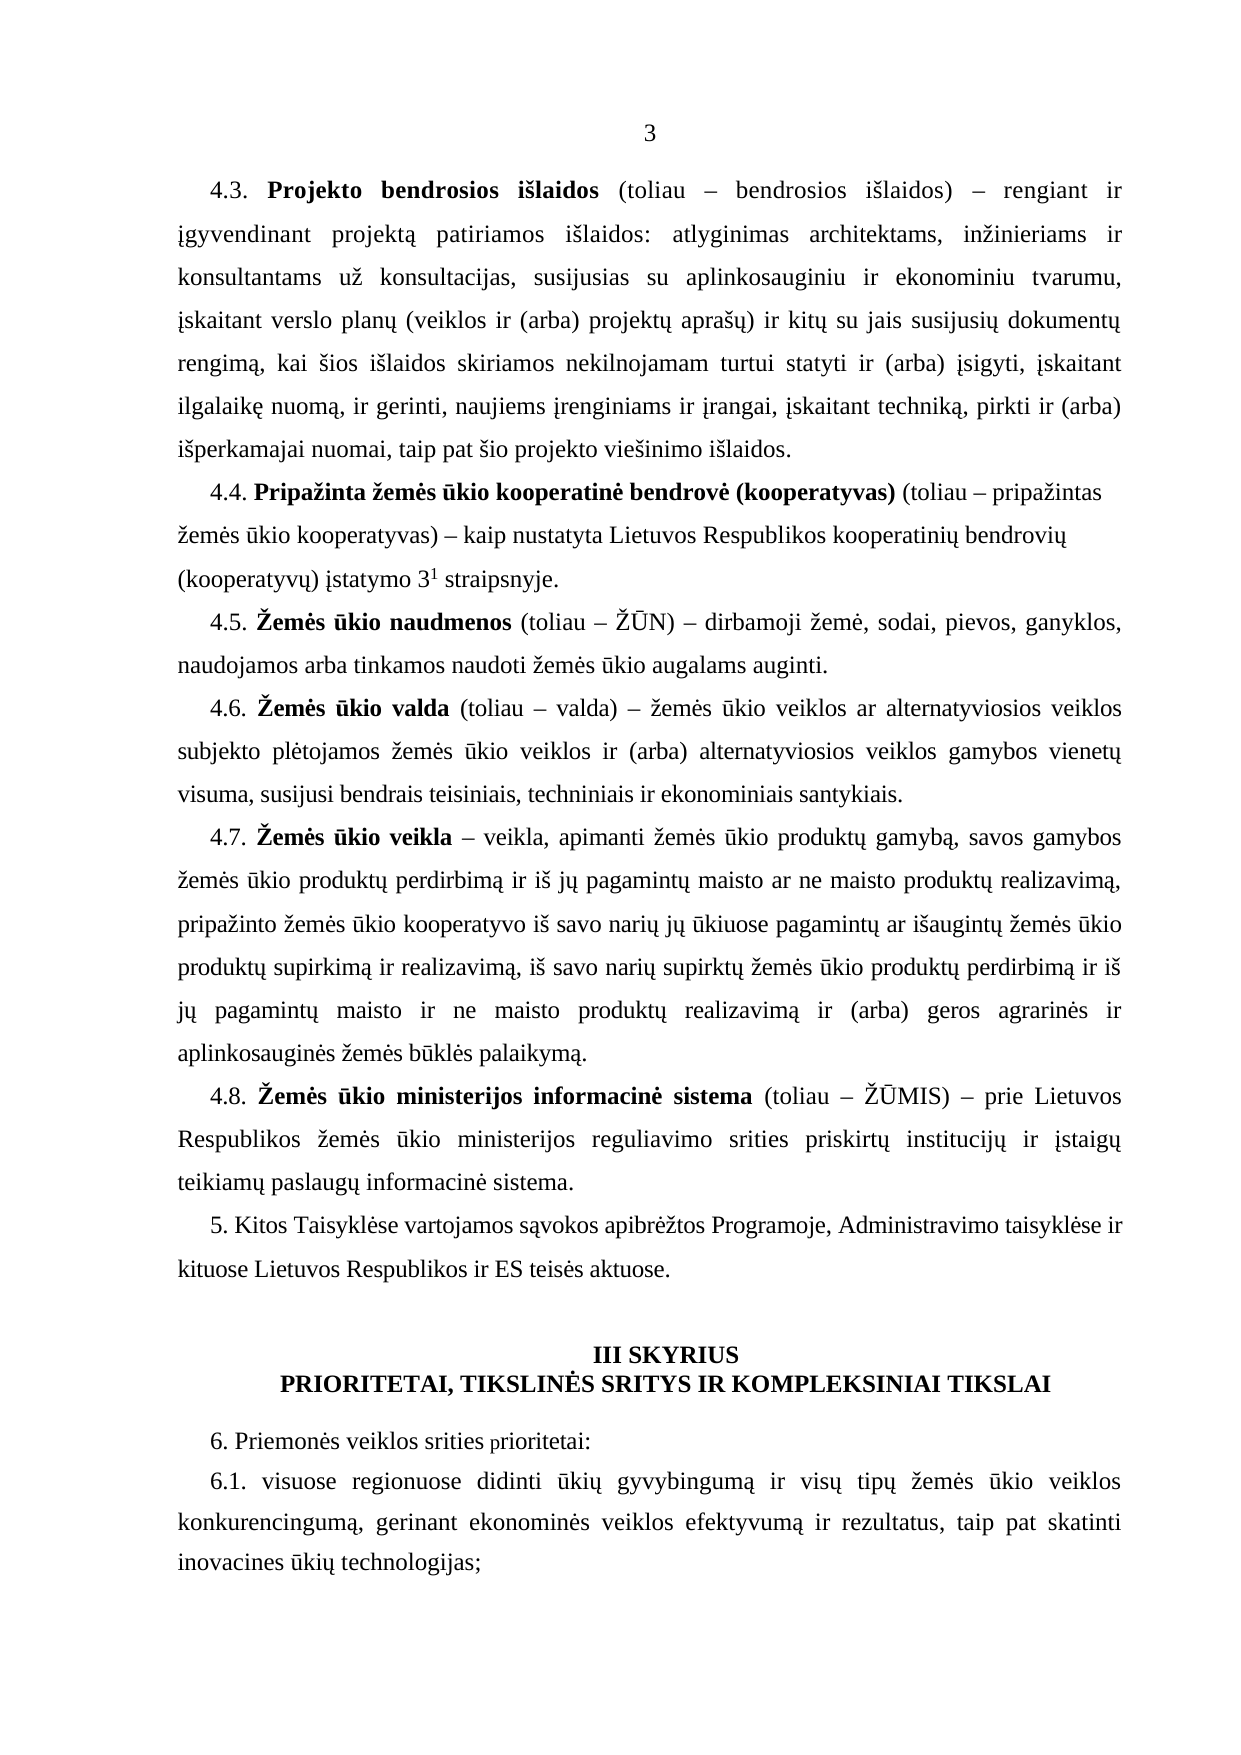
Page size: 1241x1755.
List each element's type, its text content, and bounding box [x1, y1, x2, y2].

text 4.4. Pripažinta žemės ūkio kooperatinė bendrovė (kooperatyvas) (toliau – pripažintas žemės ūkio kooperatyvas) – kaip nustatyta Lietuvos Respublikos kooperatinių bendrovių (kooperatyvų) įstatymo 31 straipsnyje. [177, 477, 1122, 592]
text 4.3. Projekto bendrosios išlaidos (toliau – bendrosios išlaidos) – rengiant ir įgyvendinant projektą patiriamos išlaidos: atlyginimas architektams, inžinieriams ir konsultantams už konsultacijas, susijusias su aplinkosauginiu ir ekonominiu tvarumu, įskaitant verslo planų (veiklos ir (arba) projektų aprašų) ir kitų su jais susijusių dokumentų rengimą, kai šios išlaidos skiriamos nekilnojamam turtui statyti ir (arba) įsigyti, įskaitant ilgalaikę nuomą, ir gerinti, naujiems įrenginiams ir įrangai, įskaitant techniką, pirkti ir (arba) išperkamajai nuomai, taip pat šio projekto viešinimo išlaidos. [177, 176, 1122, 463]
text 6.1. visuose regionuose didinti ūkių gyvybingumą ir visų tipų žemės ūkio veiklos konkurencingumą, gerinant ekonominės veiklos efektyvumą ir rezultatus, taip pat skatinti inovacines ūkių technologijas; [177, 1466, 1122, 1576]
text 4.6. Žemės ūkio valda (toliau – valda) – žemės ūkio veiklos ar alternatyviosios veiklos subjekto plėtojamos žemės ūkio veiklos ir (arba) alternatyviosios veiklos gamybos vienetų visuma, susijusi bendrais teisiniais, techniniais ir ekonominiais santykiais. [177, 693, 1122, 808]
text PRIORITETAI, TIKSLINĖS SRITYS IR KOMPLEKSINIAI TIKSLAI [177, 1369, 1122, 1397]
text III SKYRIUS [177, 1340, 1122, 1369]
text 6. Priemonės veiklos srities prioritetai: [177, 1426, 1122, 1455]
text 4.7. Žemės ūkio veikla – veikla, apimanti žemės ūkio produktų gamybą, savos gamybos žemės ūkio produktų perdirbimą ir iš jų pagamintų maisto ar ne maisto produktų realizavimą, pripažinto žemės ūkio kooperatyvo iš savo narių jų ūkiuose pagamintų ar išaugintų žemės ūkio produktų supirkimą ir realizavimą, iš savo narių supirktų žemės ūkio produktų perdirbimą ir iš jų pagamintų maisto ir ne maisto produktų realizavimą ir (arba) geros agrarinės ir aplinkosauginės žemės būklės palaikymą. [177, 822, 1122, 1067]
text 5. Kitos Taisyklėse vartojamos sąvokos apibrėžtos Programoje, Administravimo taisyklėse ir kituose Lietuvos Respublikos ir ES teisės aktuose. [177, 1211, 1122, 1282]
text 4.5. Žemės ūkio naudmenos (toliau – ŽŪN) – dirbamoji žemė, sodai, pievos, ganyklos, naudojamos arba tinkamos naudoti žemės ūkio augalams auginti. [177, 607, 1122, 679]
text 4.8. Žemės ūkio ministerijos informacinė sistema (toliau – ŽŪMIS) – prie Lietuvos Respublikos žemės ūkio ministerijos reguliavimo srities priskirtų institucijų ir įstaigų teikiamų paslaugų informacinė sistema. [177, 1081, 1122, 1196]
